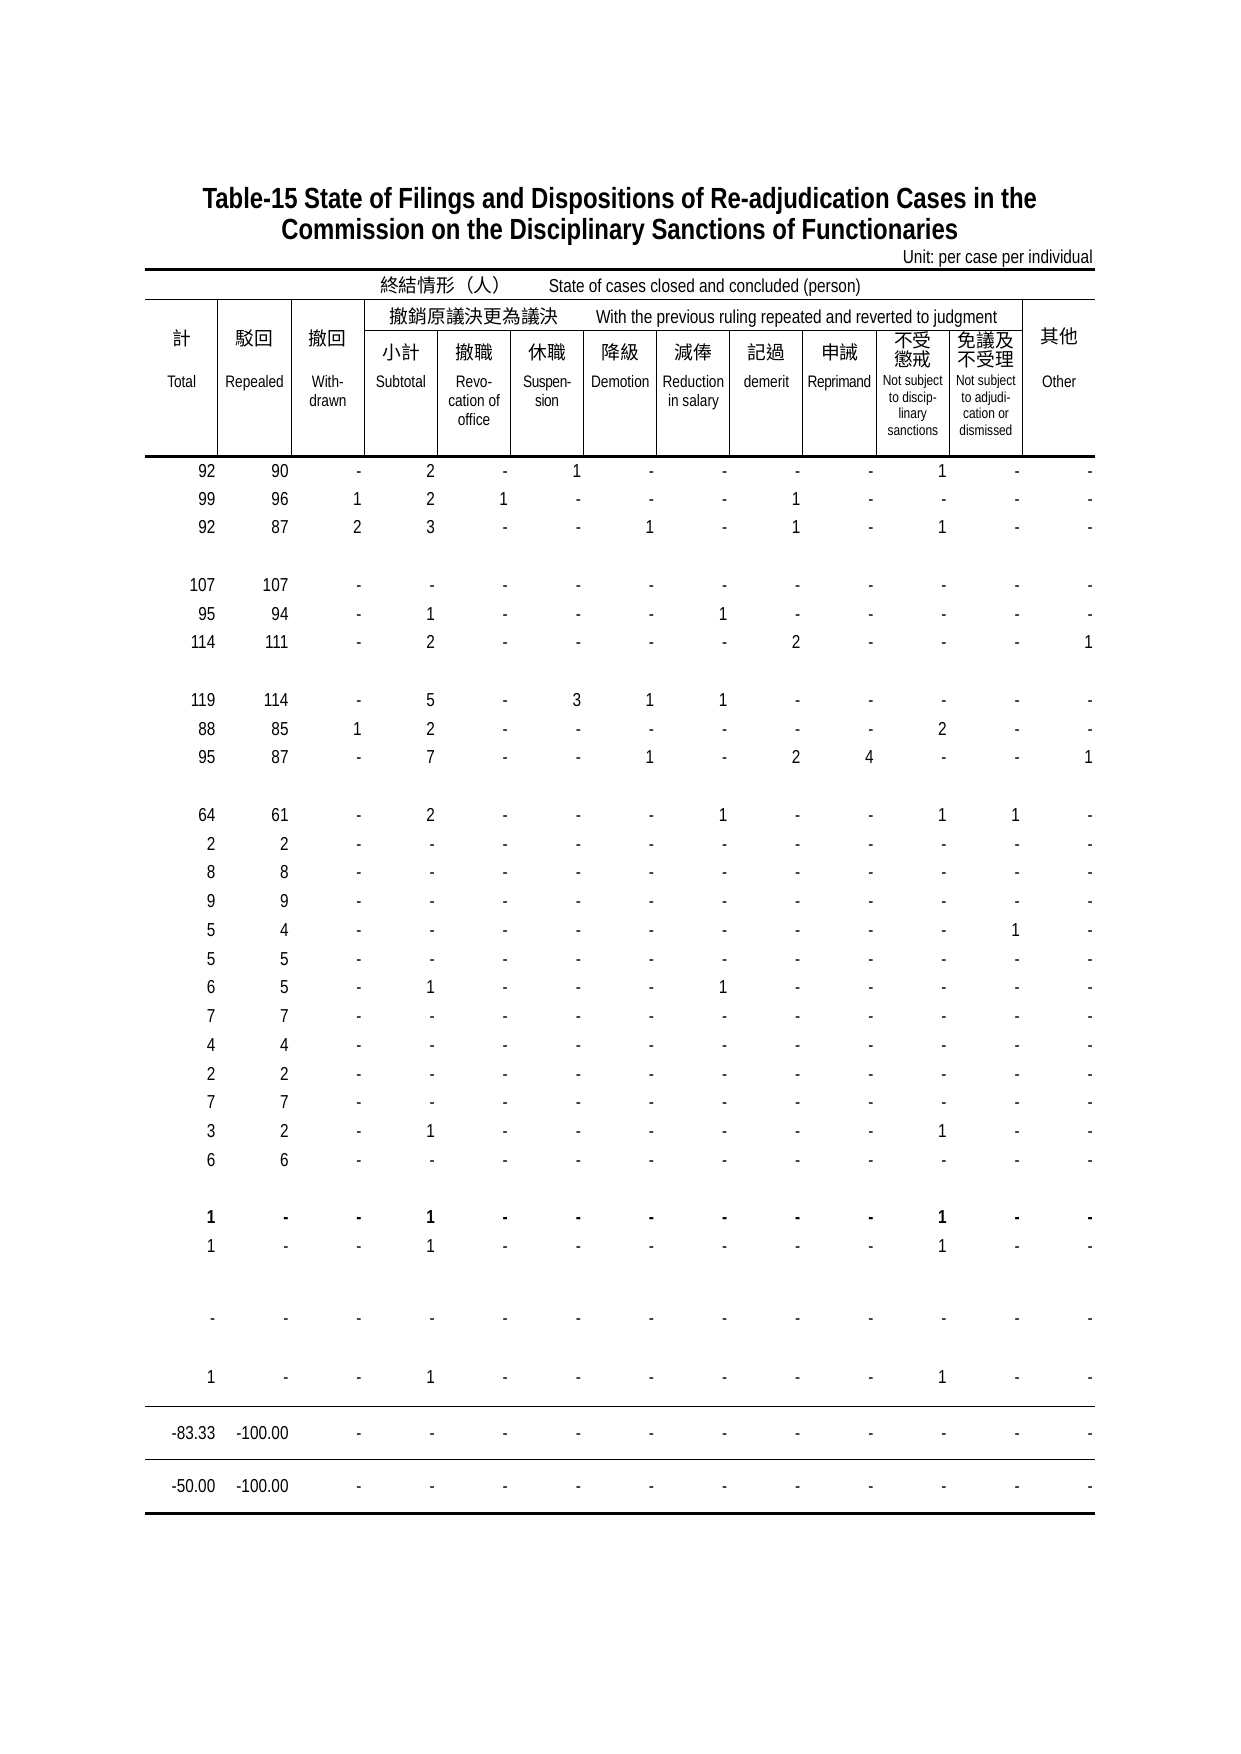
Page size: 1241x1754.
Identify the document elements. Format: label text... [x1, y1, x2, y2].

table_cell 1 [584, 685, 657, 714]
table_cell Repealed [218, 372, 291, 455]
table_cell 107 [218, 570, 291, 599]
table_cell - [291, 599, 364, 628]
table_cell 1 [364, 1203, 437, 1231]
table_cell 5 [218, 973, 291, 1001]
table_cell [730, 771, 803, 800]
table_cell 申誡 [803, 331, 876, 372]
table_cell - [730, 800, 803, 829]
table_cell - [1022, 1116, 1095, 1145]
table_cell - [364, 829, 437, 858]
table_cell [364, 1174, 437, 1203]
table_cell 1 [730, 513, 803, 541]
table_cell - [584, 458, 657, 484]
table_cell - [584, 1145, 657, 1174]
table_cell - [584, 570, 657, 599]
table_cell - [437, 1407, 510, 1459]
table_cell 2 [364, 458, 437, 484]
table_cell - [949, 1030, 1022, 1059]
table_cell 1 [584, 513, 657, 541]
table_cell - [291, 743, 364, 771]
table_cell - [510, 1289, 583, 1347]
table_cell - [584, 944, 657, 973]
table_cell - [876, 570, 949, 599]
table_cell - [949, 1145, 1022, 1174]
table_cell [145, 656, 218, 685]
table_cell - [949, 1059, 1022, 1088]
table_cell - [657, 1030, 730, 1059]
table_cell - [657, 458, 730, 484]
table_cell 1 [876, 1347, 949, 1406]
table_cell - [949, 743, 1022, 771]
table_cell - [437, 1001, 510, 1030]
table_cell - [218, 1203, 291, 1231]
table_cell - [730, 1059, 803, 1088]
table_cell [730, 1260, 803, 1289]
table_cell - [437, 973, 510, 1001]
table_cell 1 [657, 685, 730, 714]
table_cell - [1022, 829, 1095, 858]
table_cell - [437, 886, 510, 915]
table_cell - [657, 1460, 730, 1512]
table_cell 2 [145, 1059, 218, 1088]
table_cell - [730, 1145, 803, 1174]
table_cell [364, 541, 437, 570]
table_cell 2 [364, 484, 437, 513]
table_cell - [803, 628, 876, 656]
table_cell - [510, 1059, 583, 1088]
table_cell 1 [145, 1203, 218, 1231]
table_cell 95 [145, 599, 218, 628]
table_cell - [1022, 1460, 1095, 1512]
table_cell 87 [218, 513, 291, 541]
table_cell Demotion [584, 372, 656, 455]
table_cell - [876, 886, 949, 915]
table_cell -100.00 [218, 1407, 291, 1459]
table_cell [437, 1260, 510, 1289]
table_cell [218, 1174, 291, 1203]
table_cell 1 [145, 1231, 218, 1260]
table_cell With- drawn [292, 372, 364, 455]
table_cell - [730, 570, 803, 599]
table_cell - [876, 1460, 949, 1512]
table_cell - [1022, 599, 1095, 628]
table_cell - [437, 915, 510, 944]
table_cell [1022, 541, 1095, 570]
table_cell - [218, 1289, 291, 1347]
table_cell - [657, 1001, 730, 1030]
table_cell - [657, 829, 730, 858]
table_cell - [364, 570, 437, 599]
table_cell [949, 656, 1022, 685]
table_cell - [510, 1231, 583, 1260]
table_cell - [949, 858, 1022, 886]
table_cell 免議及不受理 [950, 331, 1022, 372]
table_cell 95 [145, 743, 218, 771]
table_cell 90 [218, 458, 291, 484]
table_cell 111 [218, 628, 291, 656]
table_cell 7 [218, 1001, 291, 1030]
table_cell 7 [218, 1088, 291, 1116]
table_cell - [1022, 513, 1095, 541]
table_cell - [510, 513, 583, 541]
table_cell - [584, 1347, 657, 1406]
table_cell - [730, 1030, 803, 1059]
table_cell 3 [145, 1116, 218, 1145]
table_cell 96 [218, 484, 291, 513]
table_cell - [584, 858, 657, 886]
table_cell 1 [876, 1116, 949, 1145]
table_cell [510, 1174, 583, 1203]
table_cell - [949, 458, 1022, 484]
table_cell 88 [145, 714, 218, 743]
table_cell - [437, 829, 510, 858]
table_cell - [876, 829, 949, 858]
table_cell 5 [145, 915, 218, 944]
table_cell - [949, 714, 1022, 743]
table_cell 2 [364, 628, 437, 656]
table_cell Reduction in salary [657, 372, 729, 455]
table_cell - [291, 886, 364, 915]
table_cell - [510, 915, 583, 944]
table_cell - [437, 1203, 510, 1231]
table_cell - [949, 513, 1022, 541]
table_cell - [803, 1203, 876, 1231]
table_cell 5 [218, 944, 291, 973]
table_cell - [876, 599, 949, 628]
table_cell - [657, 628, 730, 656]
table_cell - [437, 685, 510, 714]
table_cell - [584, 1460, 657, 1512]
table_cell - [657, 1088, 730, 1116]
table_cell - [291, 1145, 364, 1174]
table_cell 1 [364, 1231, 437, 1260]
table_cell 2 [291, 513, 364, 541]
table_cell 94 [218, 599, 291, 628]
table_cell 降級 [584, 331, 656, 372]
table_cell 7 [145, 1088, 218, 1116]
table_cell - [949, 973, 1022, 1001]
table_cell [291, 771, 364, 800]
table_cell - [730, 858, 803, 886]
table_cell - [437, 1116, 510, 1145]
table_cell - [730, 458, 803, 484]
table_cell 休職 [511, 331, 583, 372]
table_cell - [584, 1116, 657, 1145]
table_cell 1 [1022, 628, 1095, 656]
table_cell - [730, 1347, 803, 1406]
table_cell - [291, 1030, 364, 1059]
table_cell 1 [437, 484, 510, 513]
table_cell 64 [145, 800, 218, 829]
table_cell demerit [730, 372, 802, 455]
table_cell - [437, 628, 510, 656]
table_cell - [584, 714, 657, 743]
table_cell - [730, 1116, 803, 1145]
table_cell 1 [657, 800, 730, 829]
table_cell - [657, 1145, 730, 1174]
table_cell - [584, 628, 657, 656]
table_cell - [876, 1001, 949, 1030]
table_cell - [437, 1145, 510, 1174]
table_cell - [730, 829, 803, 858]
table_cell - [291, 1088, 364, 1116]
table_cell - [949, 570, 1022, 599]
table_cell 4 [145, 1030, 218, 1059]
table_cell - [437, 1347, 510, 1406]
table_cell 4 [218, 915, 291, 944]
table_cell - [876, 484, 949, 513]
table_cell Not subject to discip- linary sanctions [877, 372, 949, 455]
table_cell [218, 656, 291, 685]
table_cell 92 [145, 458, 218, 484]
table_cell - [291, 1347, 364, 1406]
table_cell [218, 1260, 291, 1289]
table_cell 1 [291, 714, 364, 743]
table_cell - [364, 1407, 437, 1459]
table_cell - [1022, 570, 1095, 599]
table_cell [364, 771, 437, 800]
table_cell - [803, 1231, 876, 1260]
table_cell - [876, 1289, 949, 1347]
table_cell - [584, 915, 657, 944]
table_cell - [510, 628, 583, 656]
table_cell - [437, 570, 510, 599]
table_cell - [657, 1059, 730, 1088]
table_cell - [730, 685, 803, 714]
table_cell 1 [584, 743, 657, 771]
table_cell 撤職 [438, 331, 510, 372]
table_cell - [291, 829, 364, 858]
text Table-15 State of Filings and Dispositions of Re-adjudication Cases in the Commission on the Disciplinary Sanctions of Functionaries [148, 183, 1092, 246]
table_cell - [437, 1460, 510, 1512]
table_cell [949, 1174, 1022, 1203]
table_cell - [291, 1116, 364, 1145]
table_cell - [949, 1001, 1022, 1030]
table_cell 1 [876, 1203, 949, 1231]
table_cell - [1022, 1289, 1095, 1347]
table_cell - [803, 1145, 876, 1174]
table_cell - [1022, 1145, 1095, 1174]
table_cell 4 [803, 743, 876, 771]
table_cell 2 [730, 743, 803, 771]
table_cell - [803, 685, 876, 714]
table_cell - [291, 944, 364, 973]
table_cell - [949, 829, 1022, 858]
table_cell - [1022, 685, 1095, 714]
table_cell [1022, 1174, 1095, 1203]
table_cell 3 [510, 685, 583, 714]
table_cell 6 [145, 1145, 218, 1174]
table_cell - [437, 458, 510, 484]
table_cell 5 [364, 685, 437, 714]
table_cell - [291, 1460, 364, 1512]
table_cell - [510, 599, 583, 628]
table_cell - [291, 1203, 364, 1231]
table_cell - [803, 858, 876, 886]
table_cell - [876, 743, 949, 771]
table_cell - [949, 1203, 1022, 1231]
table_cell - [291, 1407, 364, 1459]
table_cell - [510, 743, 583, 771]
table_cell 1 [949, 800, 1022, 829]
table_cell - [1022, 858, 1095, 886]
table_cell Total [145, 372, 217, 455]
table_cell 87 [218, 743, 291, 771]
table_cell 小計 [365, 331, 437, 372]
table_cell - [803, 570, 876, 599]
table_cell 1 [364, 973, 437, 1001]
table_cell - [876, 915, 949, 944]
table_cell 9 [218, 886, 291, 915]
table_cell 1 [1022, 743, 1095, 771]
table_cell [876, 656, 949, 685]
table_cell - [803, 886, 876, 915]
table_cell - [1022, 886, 1095, 915]
table_cell - [584, 1231, 657, 1260]
table_cell 9 [145, 886, 218, 915]
table_cell [291, 1174, 364, 1203]
table_cell - [876, 1145, 949, 1174]
table_cell 1 [510, 458, 583, 484]
table_cell - [510, 1203, 583, 1231]
table_cell - [364, 1460, 437, 1512]
table_cell - [730, 599, 803, 628]
table_cell [145, 1174, 218, 1203]
table_cell - [657, 1203, 730, 1231]
table_cell [584, 1260, 657, 1289]
table_cell 3 [364, 513, 437, 541]
table_cell - [510, 1116, 583, 1145]
table_cell [730, 541, 803, 570]
table_cell - [949, 484, 1022, 513]
table_cell - [730, 1231, 803, 1260]
table_cell - [803, 1460, 876, 1512]
table_cell - [803, 513, 876, 541]
table_cell [510, 1260, 583, 1289]
table_cell - [1022, 1001, 1095, 1030]
table_cell - [803, 484, 876, 513]
table_cell - [949, 1116, 1022, 1145]
table_cell 114 [145, 628, 218, 656]
table_cell - [1022, 1203, 1095, 1231]
table_cell [437, 771, 510, 800]
table_cell [876, 1260, 949, 1289]
table_cell 119 [145, 685, 218, 714]
table_cell - [584, 484, 657, 513]
table_cell - [949, 628, 1022, 656]
table_cell 記過 [730, 331, 802, 372]
table_cell - [657, 915, 730, 944]
table_cell - [949, 685, 1022, 714]
table_cell - [730, 915, 803, 944]
table_cell - [803, 599, 876, 628]
table_cell - [437, 714, 510, 743]
table_cell - [437, 1231, 510, 1260]
table_cell - [1022, 1059, 1095, 1088]
table_cell - [803, 829, 876, 858]
table_cell - [584, 1088, 657, 1116]
table_cell 8 [218, 858, 291, 886]
table_cell [876, 1174, 949, 1203]
table_cell - [364, 915, 437, 944]
table_cell - [1022, 458, 1095, 484]
table_cell - [584, 1001, 657, 1030]
table_cell [657, 541, 730, 570]
table_cell [730, 1174, 803, 1203]
table_cell [803, 1174, 876, 1203]
table_cell 99 [145, 484, 218, 513]
table_cell - [437, 944, 510, 973]
table_cell [510, 541, 583, 570]
table_cell - [510, 973, 583, 1001]
table_cell - [510, 1407, 583, 1459]
table_cell - [803, 1347, 876, 1406]
table_cell - [510, 714, 583, 743]
table_cell - [657, 1231, 730, 1260]
table_cell - [364, 1059, 437, 1088]
table_cell 1 [876, 513, 949, 541]
table_cell - [584, 829, 657, 858]
table_cell - [803, 1289, 876, 1347]
table_cell - [1022, 915, 1095, 944]
table_cell - [657, 886, 730, 915]
table_cell - [657, 743, 730, 771]
table_cell - [803, 1116, 876, 1145]
table_cell - [437, 1088, 510, 1116]
table_cell [510, 656, 583, 685]
table_cell - [510, 800, 583, 829]
table_cell - [364, 1145, 437, 1174]
table_cell 1 [949, 915, 1022, 944]
table_cell - [437, 599, 510, 628]
table_cell - [730, 1289, 803, 1347]
table_cell [291, 1260, 364, 1289]
table_cell - [730, 944, 803, 973]
table_cell - [291, 628, 364, 656]
table_cell - [730, 973, 803, 1001]
table_cell - [730, 1088, 803, 1116]
table_cell - [803, 1407, 876, 1459]
table_cell - [1022, 1231, 1095, 1260]
table_cell [803, 1260, 876, 1289]
table_cell [876, 771, 949, 800]
table_cell [730, 656, 803, 685]
table_cell [510, 771, 583, 800]
table_cell - [584, 1407, 657, 1459]
table_cell - [730, 886, 803, 915]
table_cell - [876, 1407, 949, 1459]
table_cell - [803, 944, 876, 973]
table_cell - [657, 1289, 730, 1347]
table_cell - [1022, 973, 1095, 1001]
table_cell - [657, 1347, 730, 1406]
table_cell [437, 656, 510, 685]
table_cell - [803, 800, 876, 829]
table_cell 其他 [1023, 300, 1095, 372]
table_cell - [1022, 800, 1095, 829]
table_cell - [510, 944, 583, 973]
table_cell - [584, 1030, 657, 1059]
table_cell [657, 1260, 730, 1289]
table_cell - [657, 714, 730, 743]
text Unit: per case per individual [148, 246, 1092, 268]
table_cell - [876, 1088, 949, 1116]
table_header 終結情形（人） State of cases closed and concluded (person) [145, 271, 1095, 299]
table_cell 減俸 [657, 331, 729, 372]
table_cell 1 [364, 599, 437, 628]
table_cell - [730, 1203, 803, 1231]
table_cell - [510, 1460, 583, 1512]
table_cell [657, 771, 730, 800]
table_cell [803, 771, 876, 800]
table_cell - [1022, 1030, 1095, 1059]
table_cell 計 [145, 300, 217, 372]
table_cell 2 [218, 1059, 291, 1088]
table_cell [584, 541, 657, 570]
table_cell [584, 771, 657, 800]
table_cell - [364, 1001, 437, 1030]
table_cell [584, 1174, 657, 1203]
table_cell - [218, 1231, 291, 1260]
table_cell Revo- cation of office [438, 372, 510, 455]
table_cell 2 [218, 1116, 291, 1145]
table_cell - [949, 599, 1022, 628]
table_cell [949, 771, 1022, 800]
table_cell - [437, 1030, 510, 1059]
table_cell - [949, 1460, 1022, 1512]
table_cell [437, 541, 510, 570]
table_cell - [437, 858, 510, 886]
table_cell - [803, 915, 876, 944]
table_cell 2 [218, 829, 291, 858]
table_cell - [145, 1289, 218, 1347]
table_cell - [657, 484, 730, 513]
table_cell [291, 656, 364, 685]
table_cell - [584, 973, 657, 1001]
table_cell - [949, 1347, 1022, 1406]
table_cell - [949, 886, 1022, 915]
table_cell - [291, 1289, 364, 1347]
table_cell 107 [145, 570, 218, 599]
table_cell - [291, 1001, 364, 1030]
table_cell - [949, 1088, 1022, 1116]
table_cell - [510, 858, 583, 886]
table_cell - [803, 1059, 876, 1088]
table_cell - [803, 458, 876, 484]
table_cell [364, 1260, 437, 1289]
table_cell - [291, 1059, 364, 1088]
table_cell - [291, 1231, 364, 1260]
table_cell [949, 541, 1022, 570]
table_cell - [218, 1347, 291, 1406]
table_cell - [876, 1059, 949, 1088]
table_cell -50.00 [145, 1460, 218, 1512]
table_cell [145, 771, 218, 800]
table_cell 撤回 [292, 300, 364, 372]
table_cell - [437, 1059, 510, 1088]
table_cell - [584, 1289, 657, 1347]
table_cell [1022, 656, 1095, 685]
table_cell 2 [730, 628, 803, 656]
table_cell - [291, 570, 364, 599]
table_cell - [291, 858, 364, 886]
table_cell 1 [364, 1347, 437, 1406]
table_cell - [876, 628, 949, 656]
table_cell [1022, 771, 1095, 800]
table_cell - [510, 570, 583, 599]
table_cell - [510, 1088, 583, 1116]
table_cell 5 [145, 944, 218, 973]
table_cell - [291, 685, 364, 714]
table_cell 6 [145, 973, 218, 1001]
table_cell - [584, 800, 657, 829]
table_cell [657, 656, 730, 685]
table_cell - [364, 1088, 437, 1116]
table_cell Reprimand [803, 372, 876, 455]
table_cell 1 [145, 1347, 218, 1406]
table_cell 2 [364, 800, 437, 829]
table_cell 1 [730, 484, 803, 513]
table_cell - [437, 1289, 510, 1347]
table_cell - [437, 743, 510, 771]
table_cell - [657, 944, 730, 973]
table_cell - [364, 944, 437, 973]
table_cell [1022, 1260, 1095, 1289]
table_cell [803, 541, 876, 570]
table_cell 92 [145, 513, 218, 541]
table_cell - [876, 1030, 949, 1059]
table_cell 6 [218, 1145, 291, 1174]
table_cell - [949, 1231, 1022, 1260]
table_cell 2 [876, 714, 949, 743]
table_cell 114 [218, 685, 291, 714]
table_cell [803, 656, 876, 685]
table_cell - [730, 714, 803, 743]
table_cell 駁回 [218, 300, 291, 372]
table_cell - [1022, 484, 1095, 513]
table_cell [145, 1260, 218, 1289]
table_cell - [510, 886, 583, 915]
table_cell - [730, 1407, 803, 1459]
table_cell - [803, 1088, 876, 1116]
table_cell - [657, 570, 730, 599]
table_cell [584, 656, 657, 685]
table_cell - [876, 858, 949, 886]
table_cell [437, 1174, 510, 1203]
table_cell - [1022, 944, 1095, 973]
table_cell [218, 771, 291, 800]
table_cell - [291, 800, 364, 829]
table_cell -100.00 [218, 1460, 291, 1512]
table_cell - [364, 1030, 437, 1059]
table_cell - [291, 973, 364, 1001]
table_cell - [803, 1030, 876, 1059]
table_cell - [1022, 1088, 1095, 1116]
table_cell Not subject to adjudi- cation or dismissed [950, 372, 1022, 455]
table_cell - [657, 1407, 730, 1459]
table_cell Subtotal [365, 372, 437, 455]
table_cell 1 [291, 484, 364, 513]
table_cell - [803, 1001, 876, 1030]
table_cell 61 [218, 800, 291, 829]
table_cell 1 [657, 599, 730, 628]
table_cell - [510, 1145, 583, 1174]
table_cell 1 [876, 800, 949, 829]
table_cell - [730, 1001, 803, 1030]
table_cell Other [1023, 372, 1095, 455]
table_cell - [510, 1030, 583, 1059]
table_cell 1 [876, 458, 949, 484]
table_cell - [364, 886, 437, 915]
table_cell 85 [218, 714, 291, 743]
table_cell - [291, 915, 364, 944]
table_cell - [364, 1289, 437, 1347]
table_cell [364, 656, 437, 685]
table_cell - [1022, 714, 1095, 743]
table_cell - [949, 1407, 1022, 1459]
table_cell 2 [364, 714, 437, 743]
table_cell - [876, 973, 949, 1001]
table_cell - [657, 513, 730, 541]
table_cell 撤銷原議決更為議決 With the previous ruling repeated and reverted to judgment [365, 300, 1022, 330]
table_cell [291, 541, 364, 570]
table_cell [949, 1260, 1022, 1289]
table_cell 1 [364, 1116, 437, 1145]
table_cell 7 [364, 743, 437, 771]
table_cell 不受 懲戒 [877, 331, 949, 372]
table_cell - [584, 886, 657, 915]
table_cell - [949, 944, 1022, 973]
table_cell - [657, 1116, 730, 1145]
table_cell - [730, 1460, 803, 1512]
table_cell 2 [145, 829, 218, 858]
table_cell - [1022, 1347, 1095, 1406]
table_cell - [1022, 1407, 1095, 1459]
table_cell [218, 541, 291, 570]
table_cell - [437, 513, 510, 541]
table_cell 8 [145, 858, 218, 886]
table_cell - [437, 800, 510, 829]
table_cell - [584, 1059, 657, 1088]
table_cell - [803, 973, 876, 1001]
table_cell - [510, 1001, 583, 1030]
table_cell - [803, 714, 876, 743]
table_cell 7 [145, 1001, 218, 1030]
table_cell - [949, 1289, 1022, 1347]
table_cell [876, 541, 949, 570]
table_cell 4 [218, 1030, 291, 1059]
table_cell 1 [657, 973, 730, 1001]
table_cell - [510, 829, 583, 858]
table_cell - [291, 458, 364, 484]
table_cell - [510, 484, 583, 513]
table_cell - [657, 858, 730, 886]
table_cell Suspen- sion [511, 372, 583, 455]
table_cell 1 [876, 1231, 949, 1260]
table_cell - [876, 944, 949, 973]
table_cell -83.33 [145, 1407, 218, 1459]
table_cell - [876, 685, 949, 714]
table_cell - [584, 599, 657, 628]
table_cell - [584, 1203, 657, 1231]
table_cell [657, 1174, 730, 1203]
table_cell [145, 541, 218, 570]
table_cell - [510, 1347, 583, 1406]
table_cell - [364, 858, 437, 886]
